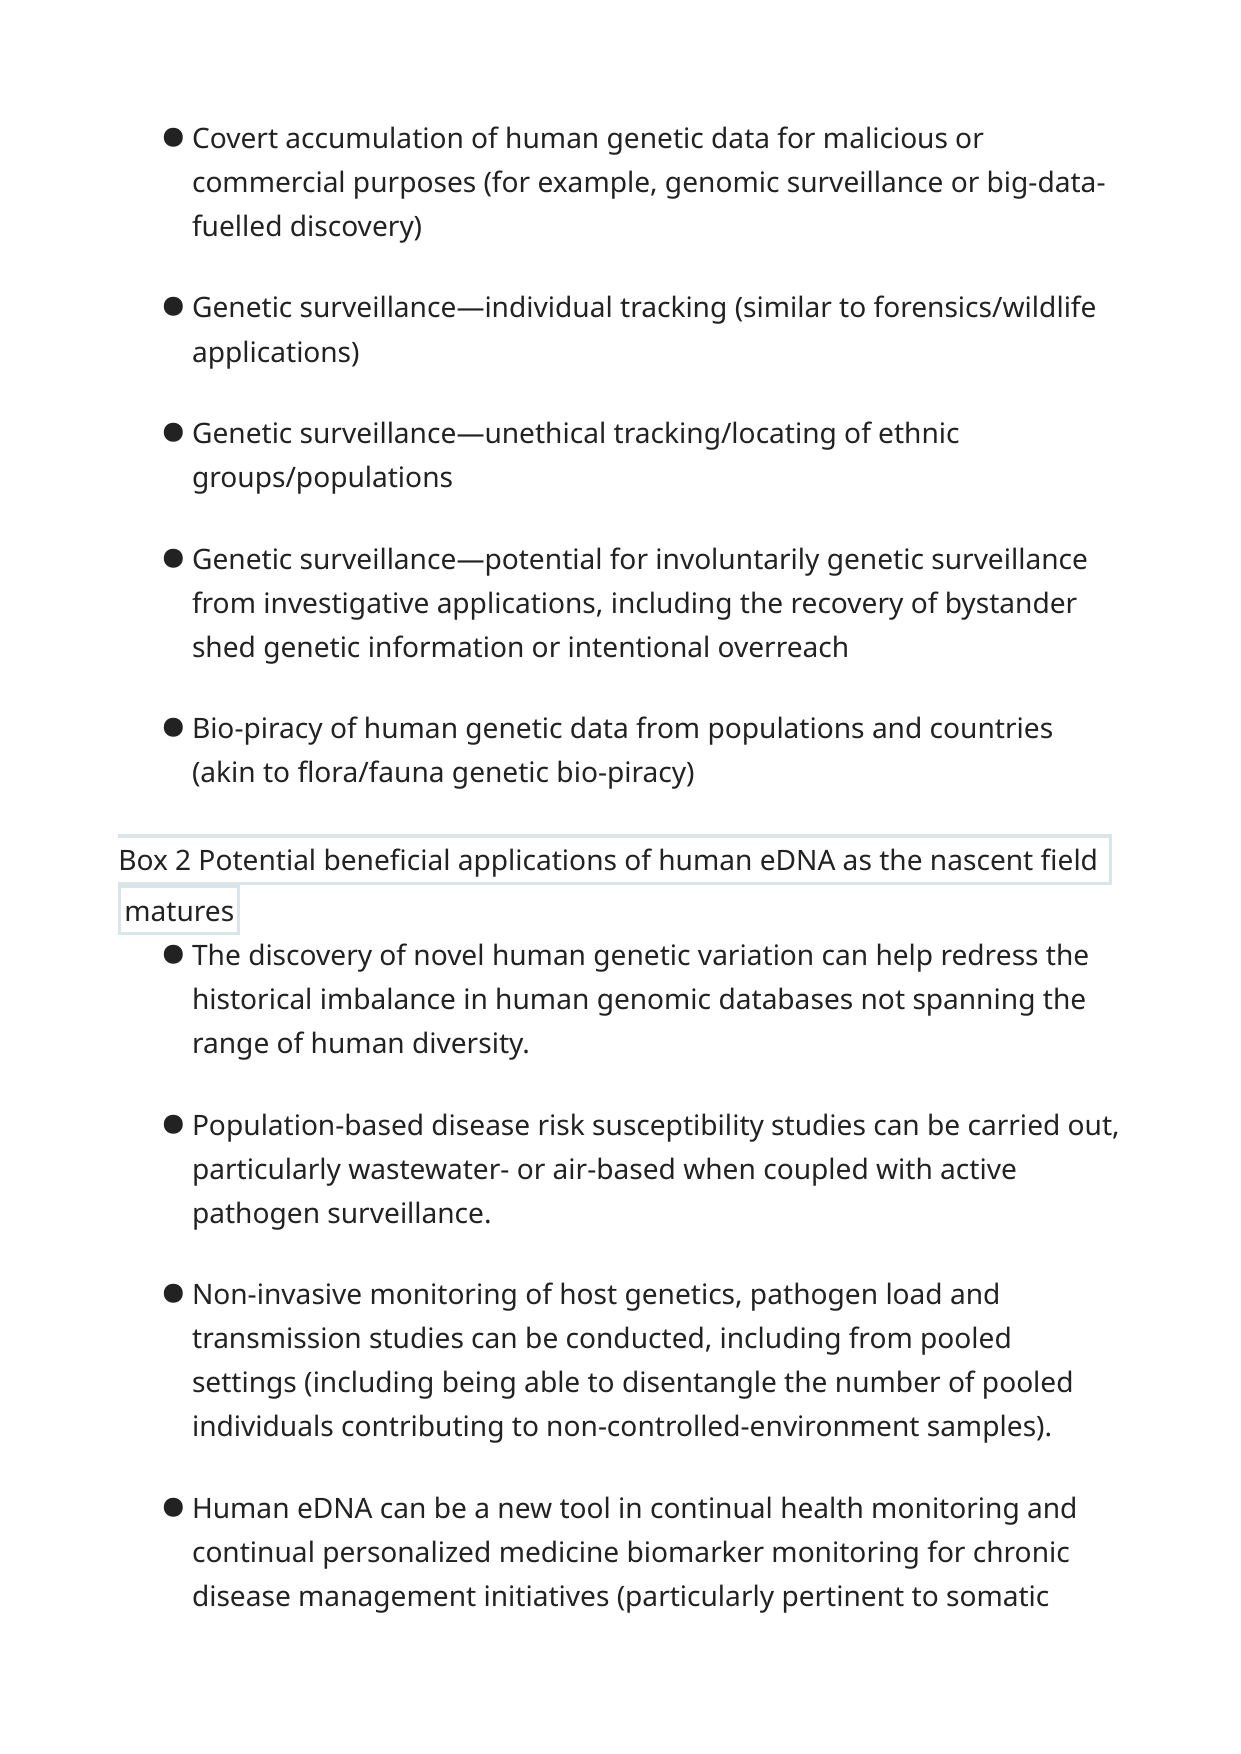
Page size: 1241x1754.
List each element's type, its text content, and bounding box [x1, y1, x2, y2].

list Genetic surveillance—individual tracking (similar to forensics/wildlife applications) [162, 288, 1122, 370]
subtitle Box 2 Potential beneficial applications of human eDNA as the nascent field matures [118, 838, 1109, 882]
list Genetic surveillance—unethical tracking/locating of ethnic groups/populations [162, 413, 1122, 496]
list Non-invasive monitoring of host genetics, pathogen load and transmission studies can be conducted, including from pooled settings (including being able to disentangle the number of pooled individuals contributing to non-controlled-environment samples). [162, 1274, 1122, 1445]
list Covert accumulation of human genetic data for malicious or commercial purposes (for example, genomic surveillance or big-data-fuelled discovery) [162, 118, 1122, 244]
list Genetic surveillance—potential for involuntarily genetic surveillance from investigative applications, including the recovery of bystander shed genetic information or intentional overreach [162, 539, 1122, 666]
list Population-based disease risk susceptibility studies can be carried out, particularly wastewater- or air-based when coupled with active pathogen surveillance. [162, 1105, 1122, 1231]
list Bio-piracy of human genetic data from populations and countries (akin to flora/fauna genetic bio-piracy) [162, 709, 1122, 791]
list The discovery of novel human genetic variation can help redress the historical imbalance in human genomic databases not spanning the range of human diversity. [162, 935, 1122, 1062]
subtitle Box 2 Potential beneficial applications of human eDNA as the nascent field matures [121, 888, 237, 932]
list Human eDNA can be a new tool in continual health monitoring and continual personalized medicine biomarker monitoring for chronic disease management initiatives (particularly pertinent to somatic [162, 1488, 1122, 1615]
subtitle Box 2 Potential beneficial applications of human eDNA as the nascent field matures [240, 834, 1122, 935]
